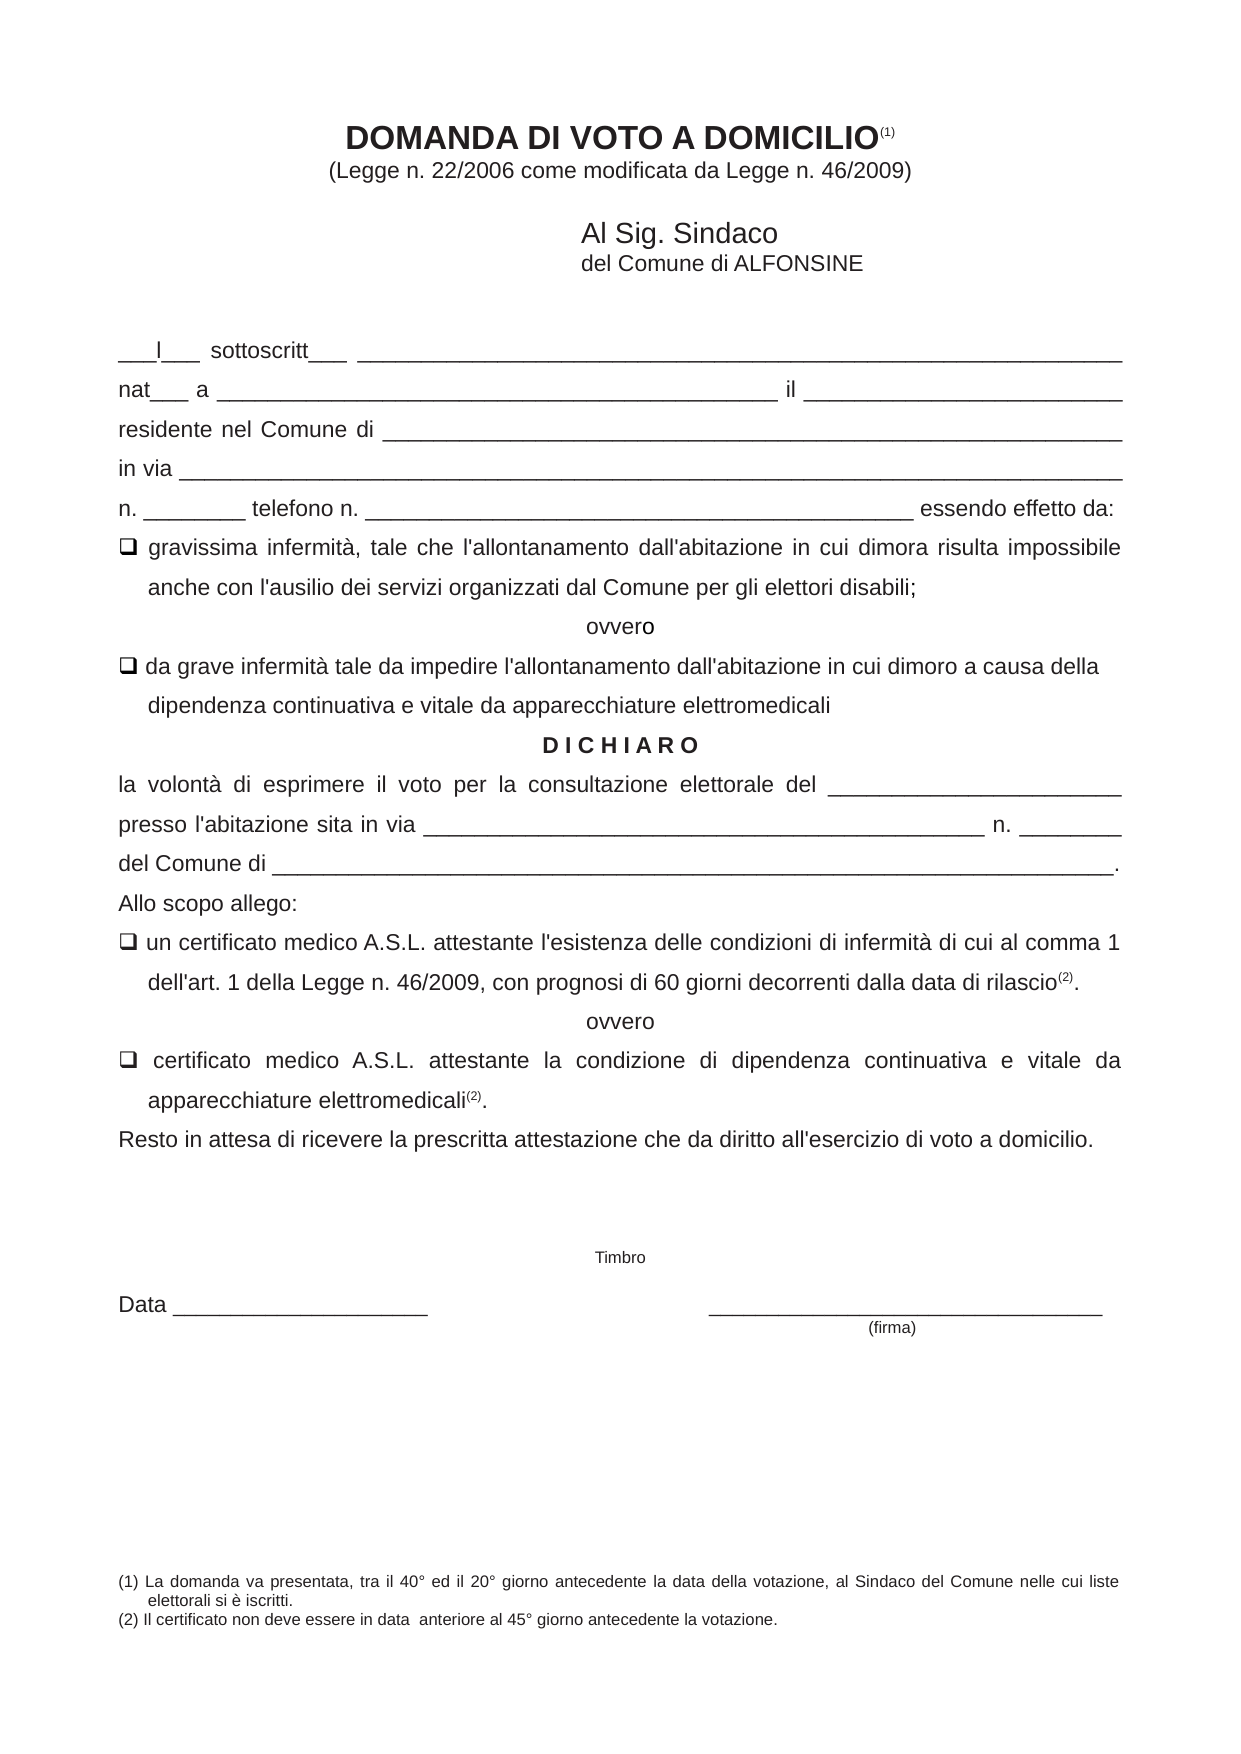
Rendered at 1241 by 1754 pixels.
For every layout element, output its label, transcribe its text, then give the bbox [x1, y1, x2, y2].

text Timbro [118, 1226, 1122, 1267]
text la volontà di esprimere il voto per la consultazione elettorale del _______________________ presso l'abitazione sita in via ____________________________________________ n. ________ del Comune di __________________________________________________________________. [118, 771, 1122, 876]
text Resto in attesa di ricevere la prescritta attestazione che da diritto all'esercizio di voto a domicilio. [118, 1126, 1122, 1153]
text Al Sig. Sindaco [581, 216, 1122, 250]
text (Legge n. 22/2006 come modificata da Legge n. 46/2009) [118, 157, 1122, 183]
text DOMANDA DI VOTO A DOMICILIO(1) [118, 118, 1122, 157]
text q gravissima infermità, tale che l'allontanamento dall'abitazione in cui dimora risulta impossibile anche con l'ausilio dei servizi organizzati dal Comune per gli elettori disabili; [118, 534, 1122, 600]
text q da grave infermità tale da impedire l'allontanamento dall'abitazione in cui dimoro a causa della dipendenza continuativa e vitale da apparecchiature elettromedicali [118, 653, 1122, 718]
text q un certificato medico A.S.L. attestante l'esistenza delle condizioni di infermità di cui al comma 1 dell'art. 1 della Legge n. 46/2009, con prognosi di 60 giorni decorrenti dalla data di rilascio(2). [118, 929, 1122, 995]
text Data ______________________ __________________________________ [118, 1291, 1122, 1317]
text (2) Il certificato non deve essere in data anteriore al 45° giorno antecedente la votazione. [118, 1610, 1122, 1629]
text del Comune di ALFONSINE [581, 250, 1122, 276]
text Allo scopo allego: [118, 889, 1122, 916]
text ovvero [118, 1008, 1122, 1034]
text q certificato medico A.S.L. attestante la condizione di dipendenza continuativa e vitale da apparecchiature elettromedicali(2). [118, 1047, 1122, 1113]
text ___l___ sottoscritt___ ____________________________________________________________ nat___ a ____________________________________________ il _________________________ residente nel Comune di __________________________________________________________ in via __________________________________________________________________________ n. ________ telefono n. ___________________________________________ essendo effetto da: [118, 337, 1122, 521]
text D I C H I A R O [118, 732, 1122, 758]
text ovvero [118, 613, 1122, 639]
text (firma) [793, 1317, 1122, 1337]
text (1) La domanda va presentata, tra il 40° ed il 20° giorno antecedente la data della votazione, al Sindaco del Comune nelle cui liste elettorali si è iscritti. [118, 1571, 1122, 1610]
